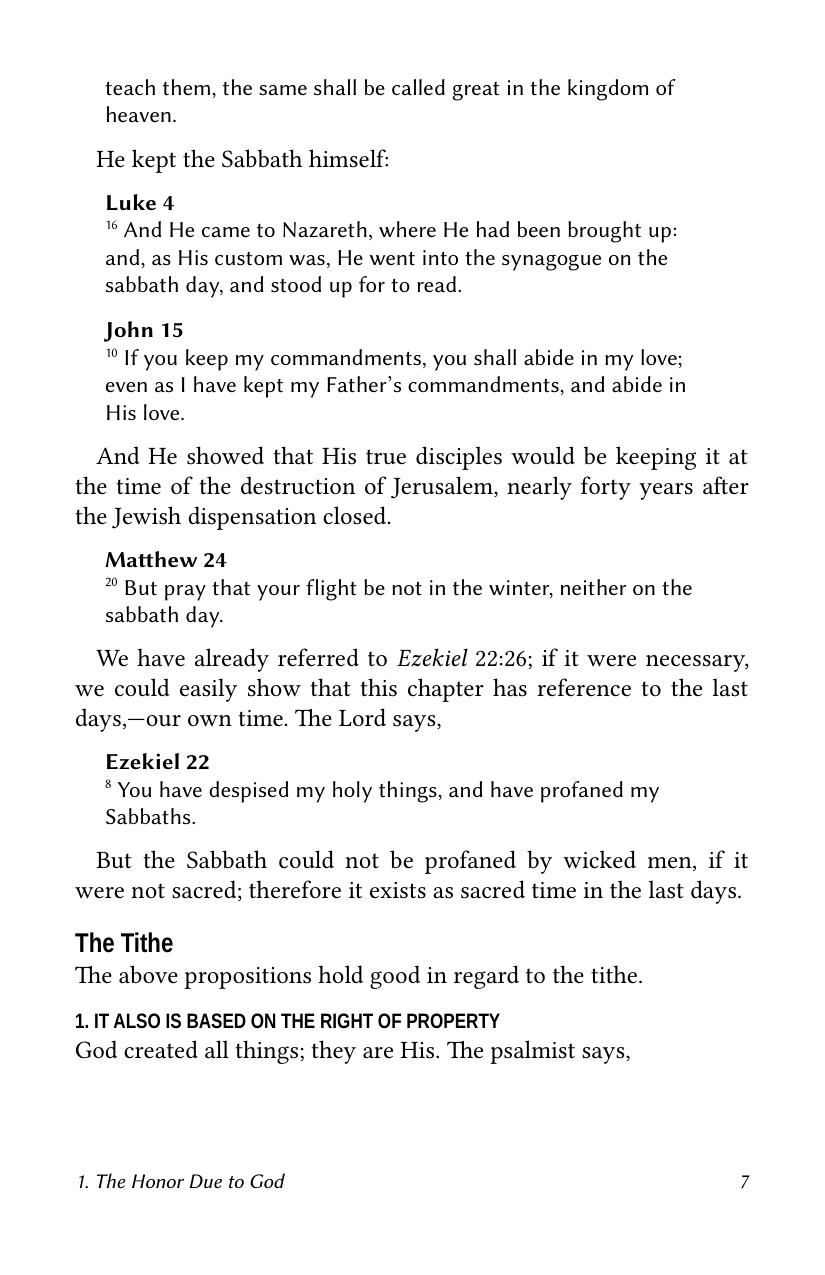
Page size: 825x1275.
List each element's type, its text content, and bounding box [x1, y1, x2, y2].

text He kept the Sabbath himself: [75, 145, 750, 173]
text Ezekiel 22 [105, 749, 750, 775]
text Matthew 24 [105, 547, 750, 573]
text The above propositions hold good in regard to the tithe. [75, 961, 750, 990]
text 20 But pray that your flight be not in the winter, neither on the sabbath day. [105, 574, 720, 628]
text God created all things; they are His. The psalmist says, [75, 1036, 750, 1065]
text But the Sabbath could not be profaned by wicked men, if it were not sacred; therefore it exists as sacred time in the last days. [75, 846, 750, 905]
text Luke 4 [105, 190, 750, 216]
text And He showed that His true disciples would be keeping it at the time of the destruction of Jerusalem, nearly forty years after the Jewish dispensation closed. [75, 442, 750, 531]
text John 15 [105, 317, 750, 343]
text teach them, the same shall be called great in the kingdom of heaven. [105, 75, 720, 128]
text We have already referred to Ezekiel 22:26; if it were necessary, we could easily show that this chapter has reference to the last days,—our own time. The Lord says, [75, 644, 750, 733]
text 10 If you keep my commandments, you shall abide in my love; even as I have kept my Father’s commandments, and abide in His love. [105, 345, 720, 426]
text 8 You have despised my holy things, and have profaned my Sabbaths. [105, 777, 720, 830]
text 16 And He came to Nazareth, where He had been brought up: and, as His custom was, He went into the synagogue on the sabbath day, and stood up for to read. [105, 217, 720, 298]
subtitle 1. It also is based on the right of property [75, 1009, 750, 1033]
subtitle The Tithe [75, 927, 750, 958]
